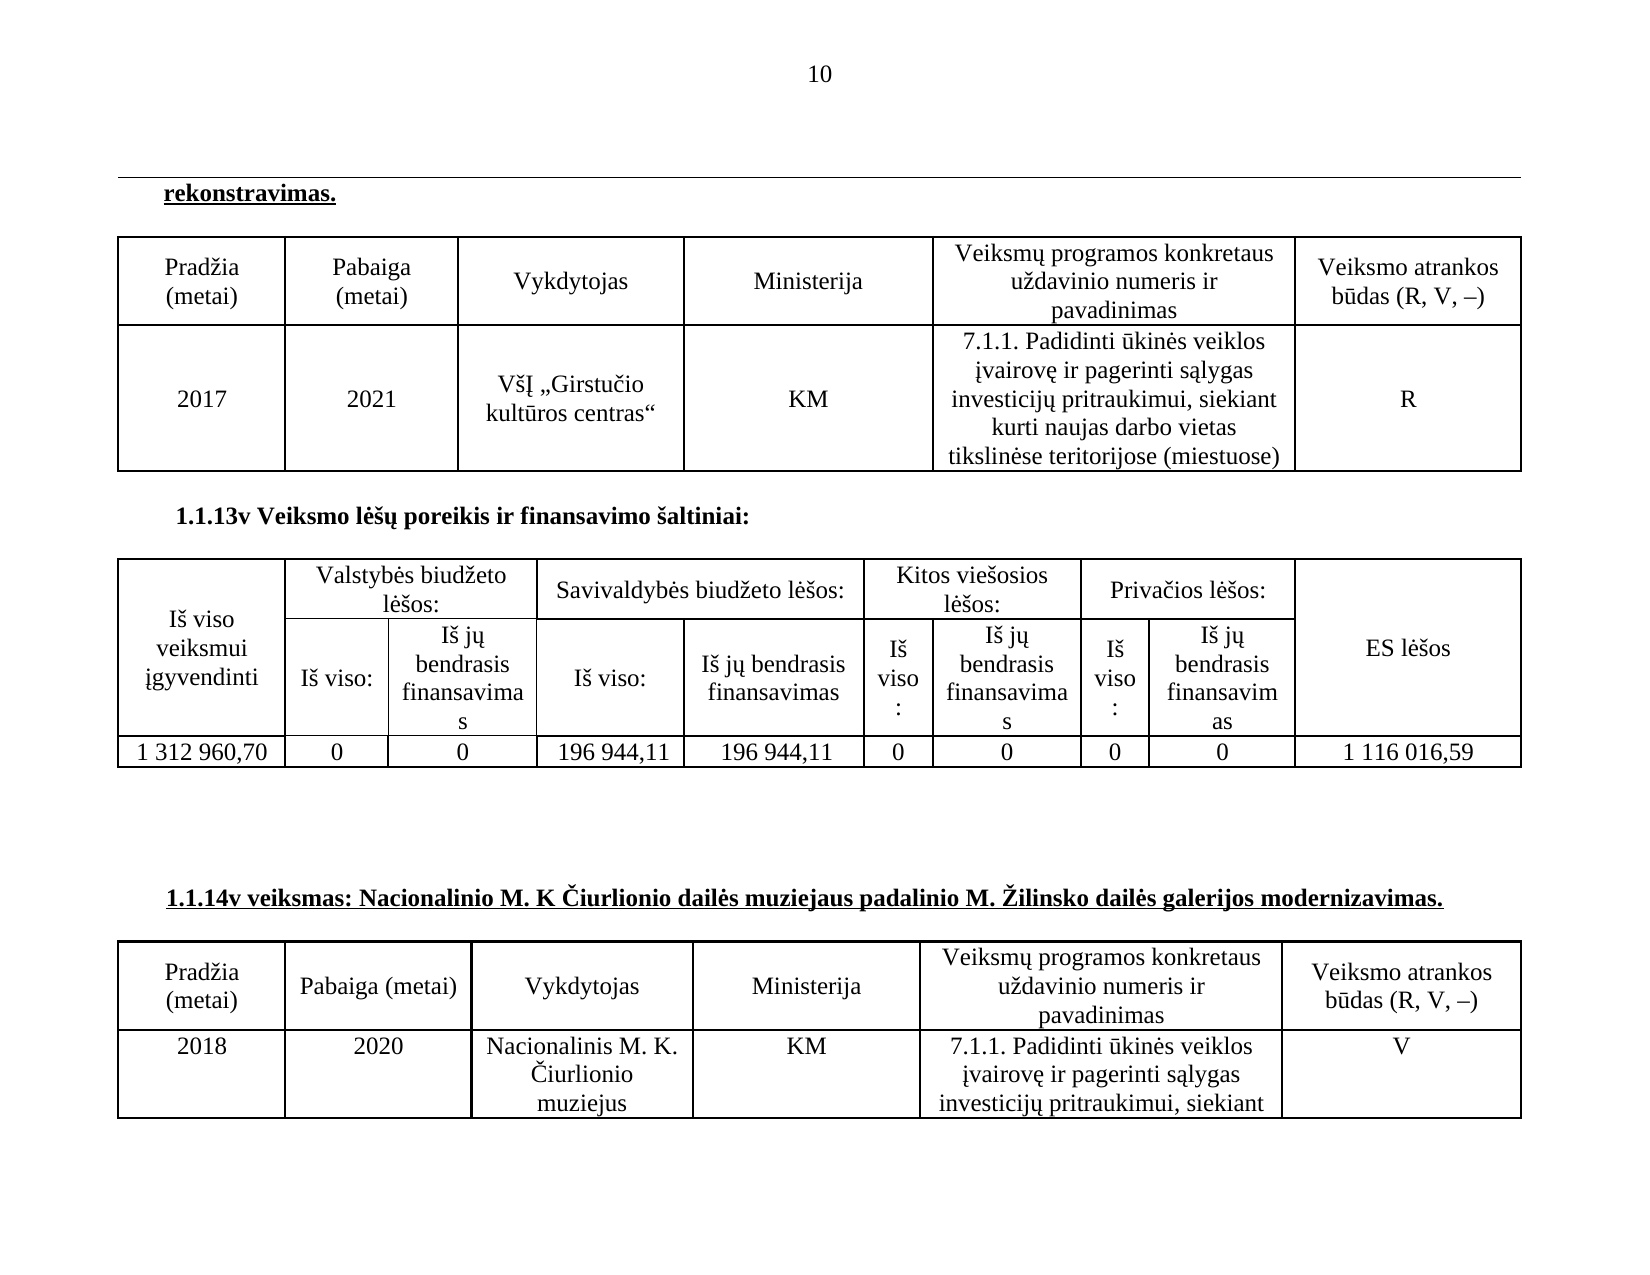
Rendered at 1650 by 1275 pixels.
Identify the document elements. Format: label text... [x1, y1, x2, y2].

table_cell KM [685, 326, 932, 470]
table_cell [891, 472, 992, 501]
table_cell Iš jų bendrasis finansavimas [934, 620, 1080, 735]
table_cell [243, 472, 285, 501]
table_cell [1295, 207, 1368, 236]
table_cell R [1296, 326, 1520, 470]
table_cell [601, 530, 740, 558]
table_cell [809, 530, 891, 558]
table_cell [494, 530, 537, 558]
table_cell [740, 207, 809, 236]
table_cell 0 [1150, 737, 1294, 766]
table_cell Veiksmų programos konkretaus uždavinio numeris ir pavadinimas [934, 238, 1294, 324]
table_cell [1368, 530, 1521, 558]
table_cell Nacionalinis M. K. Čiurlionio muziejus [473, 1031, 692, 1117]
table_cell 7.1.1. Padidinti ūkinės veiklos įvairovę ir pagerinti sąlygas investicijų pritraukimui, siekiant kurti naujas darbo vietas tikslinėse teritorijose (miestuose) [934, 326, 1294, 470]
table_cell Pradžia (metai) [119, 943, 284, 1029]
table_cell VšĮ „Girstučio kultūros centras“ [459, 326, 683, 470]
table_cell Iš jų bendrasis finansavimas [685, 620, 863, 735]
table_cell [1105, 530, 1206, 558]
table_cell [1058, 472, 1105, 501]
table_cell [992, 530, 1057, 558]
table_cell Iš jų bendrasis finansavimas [389, 619, 536, 735]
table_cell V [1283, 1031, 1520, 1117]
table_cell 196 944,11 [685, 737, 863, 766]
table_cell [494, 472, 537, 501]
table_cell [118, 472, 212, 501]
table_cell [243, 530, 285, 558]
table_cell Ministerija [694, 943, 919, 1029]
table_cell Iš viso veiksmui įgyvendinti [119, 560, 284, 735]
table_cell Veiksmo atrankos būdas (R, V, –) [1296, 238, 1520, 324]
table_cell [809, 472, 891, 501]
table_cell Kitos viešosios lėšos: [865, 560, 1080, 618]
table_cell [243, 207, 285, 236]
table_cell Iš viso: [537, 620, 683, 735]
table_cell 196 944,11 [538, 737, 683, 766]
table_cell [537, 207, 601, 236]
table_cell 2021 [286, 326, 457, 470]
table_cell Valstybės biudžeto lėšos: [286, 560, 536, 618]
table_cell [740, 472, 809, 501]
table_cell [891, 207, 992, 236]
table_cell [212, 530, 243, 558]
table_cell [537, 472, 601, 501]
table_cell 1.1.13v Veiksmo lėšų poreikis ir finansavimo šaltiniai: [118, 501, 1521, 529]
table_cell 2020 [286, 1031, 470, 1117]
table_cell [992, 472, 1057, 501]
table_cell [285, 207, 338, 236]
table_cell [1105, 472, 1206, 501]
table_cell [1295, 472, 1368, 501]
table_cell Vykdytojas [473, 943, 692, 1029]
table_cell [740, 530, 809, 558]
table_cell [118, 178, 151, 207]
table_cell ES lėšos [1296, 560, 1520, 735]
table_cell 1.1.14v veiksmas: Nacionalinio M. K Čiurlionio dailės muziejaus padalinio M. Žilinsko dailės galerijos modernizavimas. [154, 768, 1521, 940]
table_cell Veiksmo atrankos būdas (R, V, –) [1283, 943, 1520, 1029]
table_cell Savivaldybės biudžeto lėšos: [538, 560, 863, 618]
table_cell 0 [865, 737, 932, 766]
table_cell Veiksmų programos konkretaus uždavinio numeris ir pavadinimas [921, 943, 1281, 1029]
table_cell Ministerija [685, 238, 932, 324]
table_cell 1 312 960,70 [119, 737, 284, 766]
table_cell [338, 207, 494, 236]
table_cell [1206, 472, 1295, 501]
table_cell 2017 [119, 326, 284, 470]
table_cell Iš viso: [1082, 620, 1148, 735]
table_cell [809, 207, 891, 236]
table_cell [1058, 207, 1105, 236]
table_cell [992, 207, 1057, 236]
table_cell [118, 530, 212, 558]
table_cell Privačios lėšos: [1082, 560, 1294, 618]
table_cell [118, 768, 154, 940]
table_cell [1206, 207, 1295, 236]
table_cell [1368, 472, 1521, 501]
table_cell [338, 530, 494, 558]
table_cell [1058, 530, 1105, 558]
table_cell [1206, 530, 1295, 558]
table_cell [537, 530, 601, 558]
table_cell [1368, 207, 1521, 236]
table_cell [891, 530, 992, 558]
table_cell Iš jų bendrasis finansavimas [1150, 620, 1294, 735]
table_cell [601, 472, 740, 501]
table_cell [285, 472, 338, 501]
table_cell [118, 207, 212, 236]
table_cell [494, 207, 537, 236]
table_cell Pabaiga (metai) [286, 943, 470, 1029]
table_cell KM [694, 1031, 919, 1117]
table_cell 0 [934, 737, 1080, 766]
table_cell Iš viso: [286, 619, 388, 735]
table_cell 7.1.1. Padidinti ūkinės veiklos įvairovę ir pagerinti sąlygas investicijų pritraukimui, siekiant [921, 1031, 1281, 1117]
table_cell [212, 472, 243, 501]
table_cell [1105, 207, 1206, 236]
table_cell Pabaiga (metai) [286, 238, 457, 324]
table_cell rekonstravimas. [151, 178, 1521, 207]
table_cell 2018 [119, 1031, 284, 1117]
table_cell Pradžia (metai) [119, 238, 284, 324]
table_cell [338, 472, 494, 501]
table_cell 0 [389, 736, 536, 766]
table_cell [1295, 530, 1368, 558]
table_cell 0 [1082, 737, 1148, 766]
table_cell Vykdytojas [459, 238, 683, 324]
table_cell [601, 207, 740, 236]
table_cell 1 116 016,59 [1296, 737, 1520, 766]
table_cell 0 [286, 736, 387, 766]
table_cell [212, 207, 243, 236]
table_cell [285, 530, 338, 558]
table_cell Iš viso: [865, 620, 932, 735]
